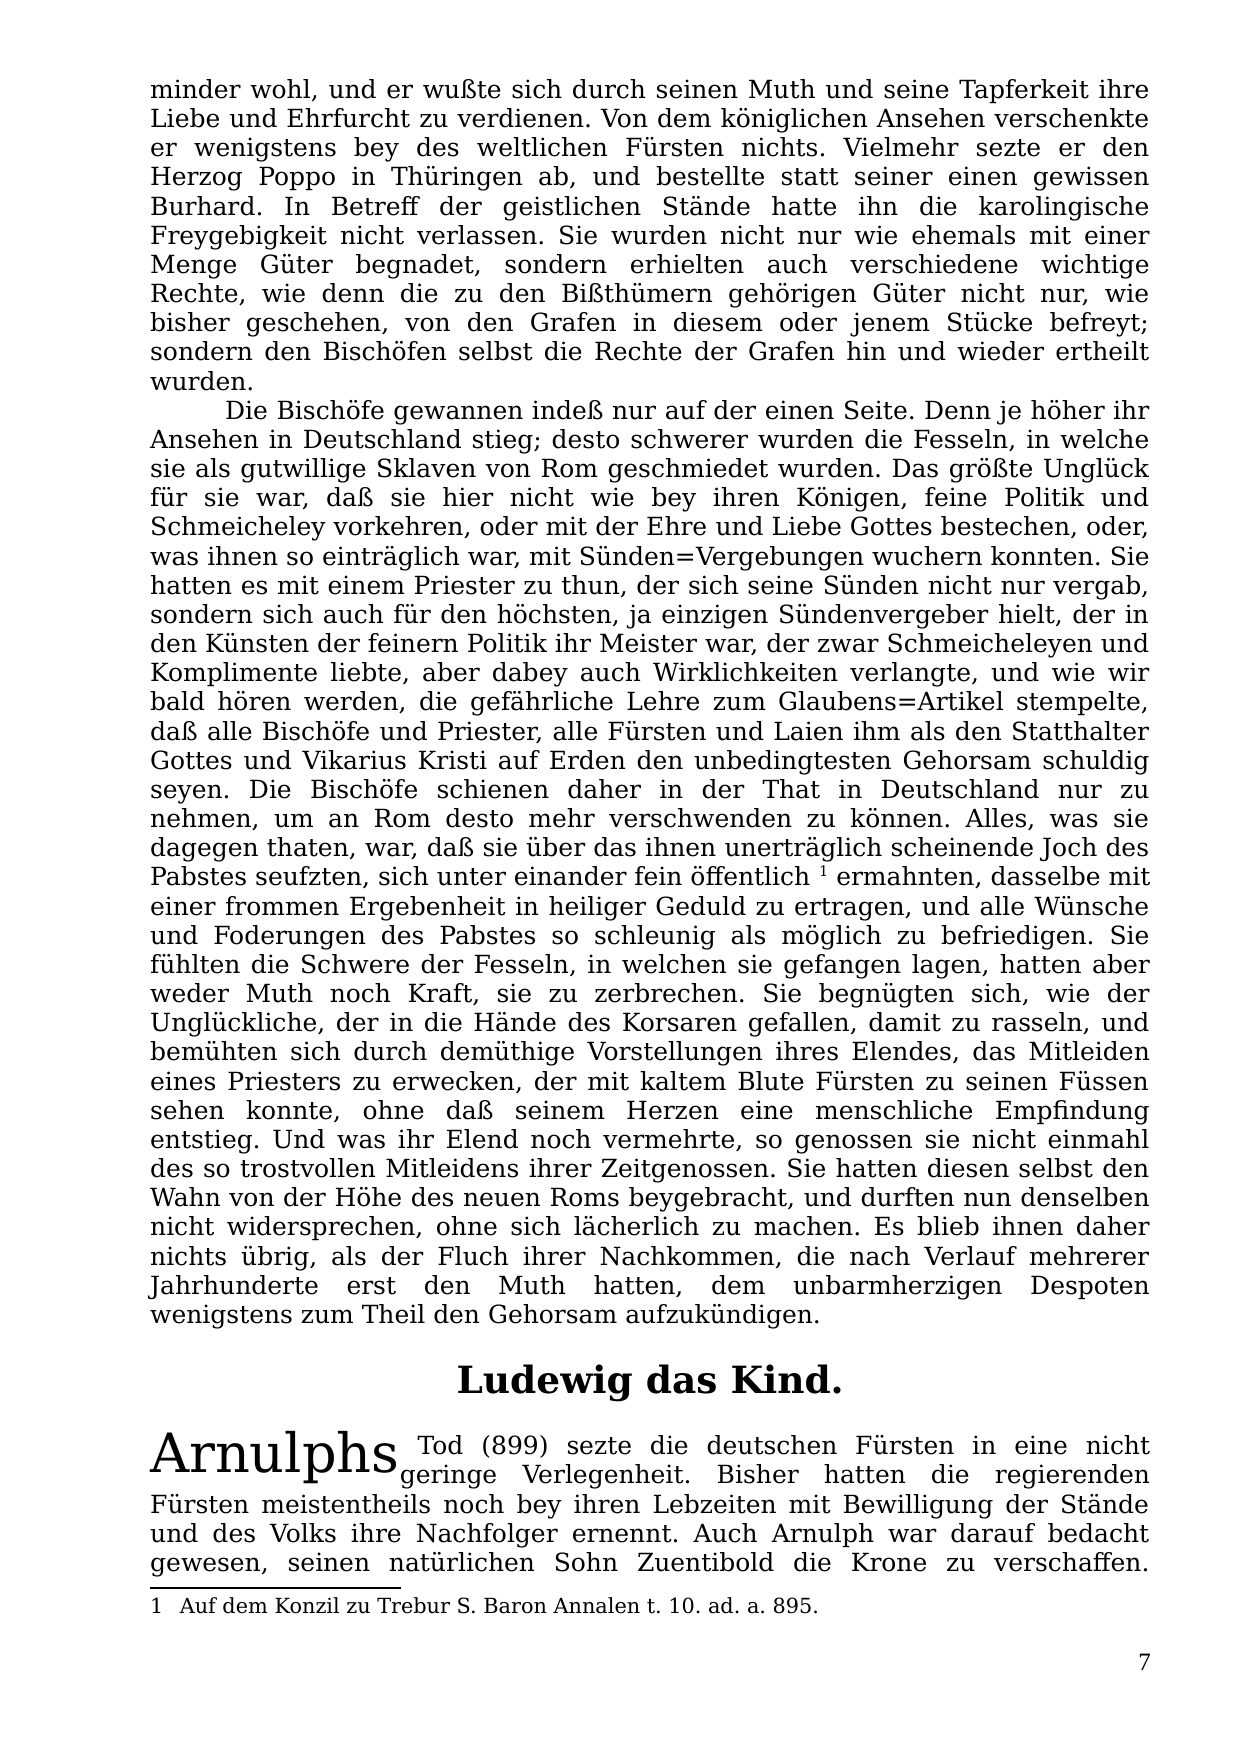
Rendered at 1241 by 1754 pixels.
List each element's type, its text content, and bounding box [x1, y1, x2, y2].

text Die Bischöfe gewannen indeß nur auf der einen Seite. Denn je höher ihr Ansehen in Deutschland stieg; desto schwerer wurden die Fesseln, in welche sie als gutwillige Sklaven von Rom geschmiedet wurden. Das größte Unglück für sie war, daß sie hier nicht wie bey ihren Königen, feine Politik und Schmeicheley vorkehren, oder mit der Ehre und Liebe Gottes bestechen, oder, was ihnen so einträglich war, mit Sünden=Vergebungen wuchern konnten. Sie hatten es mit einem Priester zu thun, der sich seine Sünden nicht nur vergab, sondern sich auch für den höchsten, ja einzigen Sündenvergeber hielt, der in den Künsten der feinern Politik ihr Meister war, der zwar Schmeicheleyen und Komplimente liebte, aber dabey auch Wirklichkeiten verlangte, und wie wir bald hören werden, die gefährliche Lehre zum Glaubens=Artikel stempelte, daß alle Bischöfe und Priester, alle Fürsten und Laien ihm als den Statthalter Gottes und Vikarius Kristi auf Erden den unbedingtesten Gehorsam schuldig seyen. Die Bischöfe schienen daher in der That in Deutschland nur zu nehmen, um an Rom desto mehr verschwenden zu können. Alles, was sie dagegen thaten, war, daß sie über das ihnen unerträglich scheinende Joch des Pabstes seufzten, sich unter einander fein öffentlich ermahnten, dasselbe mit einer frommen Ergebenheit in heiliger Geduld zu ertragen, und alle Wünsche und Foderungen des Pabstes so schleunig als möglich zu befriedigen. Sie fühlten die Schwere der Fesseln, in welchen sie gefangen lagen, hatten aber weder Muth noch Kraft, sie zu zerbrechen. Sie begnügten sich, wie der Unglückliche, der in die Hände des Korsaren gefallen, damit zu rasseln, und bemühten sich durch demüthige Vorstellungen ihres Elendes, das Mitleiden eines Priesters zu erwecken, der mit kaltem Blute Fürsten zu seinen Füssen sehen konnte, ohne daß seinem Herzen eine menschliche Empfindung entstieg. Und was ihr Elend noch vermehrte, so genossen sie nicht einmahl des so trostvollen Mitleidens ihrer Zeitgenossen. Sie hatten diesen selbst den Wahn von der Höhe des neuen Roms beygebracht, und durften nun denselben nicht widersprechen, ohne sich lächerlich zu machen. Es blieb ihnen daher nichts übrig, als der Fluch ihrer Nachkommen, die nach Verlauf mehrerer Jahrhunderte erst den Muth hatten, dem unbarmherzigen Despoten wenigstens zum Theil den Gehorsam aufzukündigen. [150, 396, 1151, 1329]
text Arnulphs Tod (899) sezte die deutschen Fürsten in eine nicht geringe Verlegenheit. Bisher hatten die regierenden Fürsten meistentheils noch bey ihren Lebzeiten mit Bewilligung der Stände und des Volks ihre Nachfolger ernennt. Auch Arnulph war darauf bedacht gewesen, seinen natürlichen Sohn Zuentibold die Krone zu verschaffen. [150, 1432, 1151, 1577]
text minder wohl, und er wußte sich durch seinen Muth und seine Tapferkeit ihre Liebe und Ehrfurcht zu verdienen. Von dem königlichen Ansehen verschenkte er wenigstens bey des weltlichen Fürsten nichts. Vielmehr sezte er den Herzog Poppo in Thüringen ab, und bestellte statt seiner einen gewissen Burhard. In Betreff der geistlichen Stände hatte ihn die karolingische Freygebigkeit nicht verlassen. Sie wurden nicht nur wie ehemals mit einer Menge Güter begnadet, sondern erhielten auch verschiedene wichtige Rechte, wie denn die zu den Bißthümern gehörigen Güter nicht nur, wie bisher geschehen, von den Grafen in diesem oder jenem Stücke befreyt; sondern den Bischöfen selbst die Rechte der Grafen hin und wieder ertheilt wurden. [150, 75, 1151, 396]
text Ludewig das Kind. [150, 1358, 1151, 1402]
text Auf dem Konzil zu Trebur S. Baron Annalen t. 10. ad. a. 895. [150, 1594, 1151, 1618]
